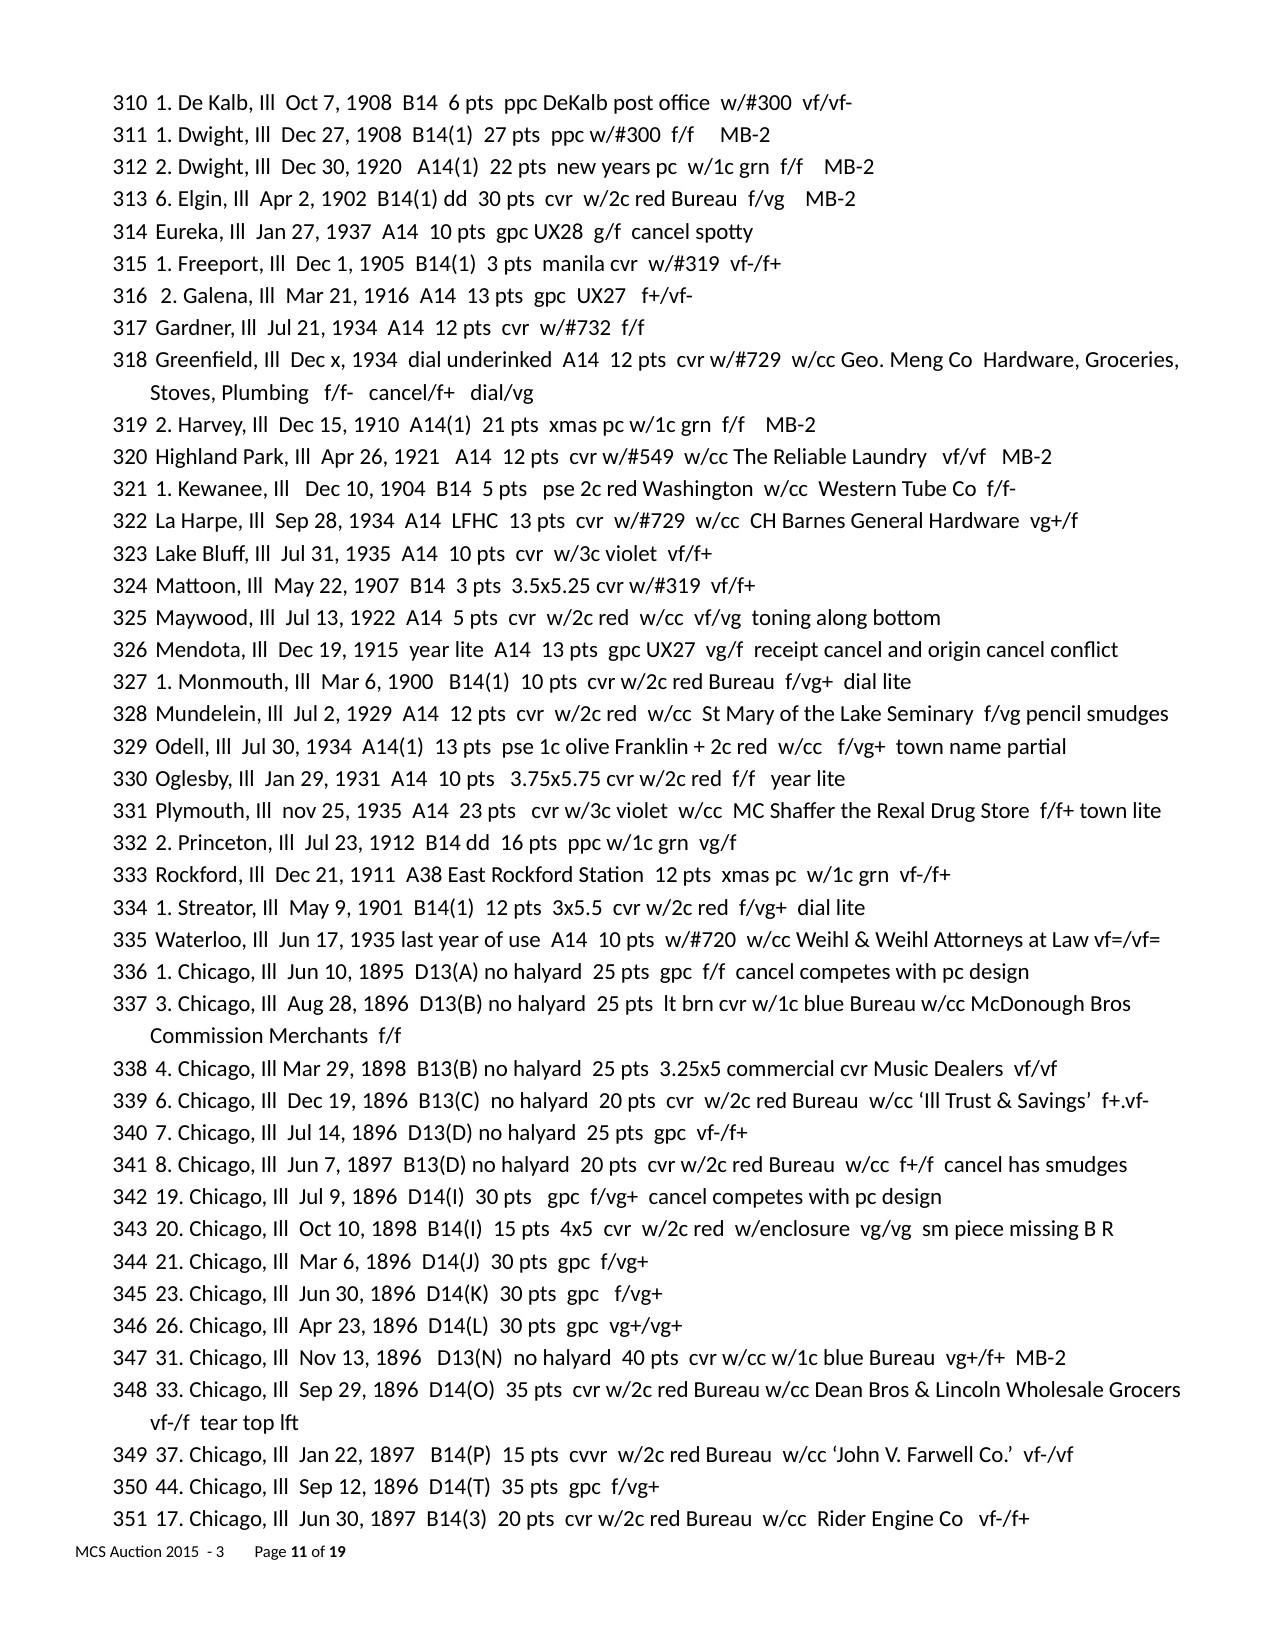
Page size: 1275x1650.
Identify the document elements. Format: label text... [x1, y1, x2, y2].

list Gardner, Ill Jul 21, 1934 A14 12 pts cvr w/#732 f/f [112, 313, 1200, 341]
list 1. Monmouth, Ill Mar 6, 1900 B14(1) 10 pts cvr w/2c red Bureau f/vg+ dial lite [112, 667, 1200, 695]
list Eureka, Ill Jan 27, 1937 A14 10 pts gpc UX28 g/f cancel spotty [112, 217, 1200, 245]
list Mundelein, Ill Jul 2, 1929 A14 12 pts cvr w/2c red w/cc St Mary of the Lake Seminary f/vg pencil smudges [112, 699, 1200, 728]
list Plymouth, Ill nov 25, 1935 A14 23 pts cvr w/3c violet w/cc MC Shaffer the Rexal Drug Store f/f+ town lite [112, 796, 1200, 824]
list 2. Harvey, Ill Dec 15, 1910 A14(1) 21 pts xmas pc w/1c grn f/f MB-2 [112, 410, 1200, 438]
list Mendota, Ill Dec 19, 1915 year lite A14 13 pts gpc UX27 vg/f receipt cancel and origin cancel conflict [112, 635, 1200, 663]
list 7. Chicago, Ill Jul 14, 1896 D13(D) no halyard 25 pts gpc vf-/f+ [112, 1118, 1200, 1146]
list 23. Chicago, Ill Jun 30, 1896 D14(K) 30 pts gpc f/vg+ [112, 1279, 1200, 1307]
list 26. Chicago, Ill Apr 23, 1896 D14(L) 30 pts gpc vg+/vg+ [112, 1311, 1200, 1339]
list 3. Chicago, Ill Aug 28, 1896 D13(B) no halyard 25 pts lt brn cvr w/1c blue Bureau w/cc McDonough Bros Commission Merchants f/f [112, 989, 1200, 1049]
list Maywood, Ill Jul 13, 1922 A14 5 pts cvr w/2c red w/cc vf/vg toning along bottom [112, 603, 1200, 631]
list 6. Elgin, Ill Apr 2, 1902 B14(1) dd 30 pts cvr w/2c red Bureau f/vg MB-2 [112, 184, 1200, 213]
list 37. Chicago, Ill Jan 22, 1897 B14(P) 15 pts cvvr w/2c red Bureau w/cc ‘John V. Farwell Co.’ vf-/vf [112, 1440, 1200, 1468]
list Mattoon, Ill May 22, 1907 B14 3 pts 3.5x5.25 cvr w/#319 vf/f+ [112, 571, 1200, 599]
list 33. Chicago, Ill Sep 29, 1896 D14(O) 35 pts cvr w/2c red Bureau w/cc Dean Bros & Lincoln Wholesale Grocers vf-/f tear top lft [112, 1376, 1200, 1436]
list Oglesby, Ill Jan 29, 1931 A14 10 pts 3.75x5.75 cvr w/2c red f/f year lite [112, 764, 1200, 792]
list Lake Bluff, Ill Jul 31, 1935 A14 10 pts cvr w/3c violet vf/f+ [112, 539, 1200, 567]
list 4. Chicago, Ill Mar 29, 1898 B13(B) no halyard 25 pts 3.25x5 commercial cvr Music Dealers vf/vf [112, 1054, 1200, 1082]
list La Harpe, Ill Sep 28, 1934 A14 LFHC 13 pts cvr w/#729 w/cc CH Barnes General Hardware vg+/f [112, 506, 1200, 534]
list 17. Chicago, Ill Jun 30, 1897 B14(3) 20 pts cvr w/2c red Bureau w/cc Rider Engine Co vf-/f+ [112, 1504, 1200, 1532]
list 1. Dwight, Ill Dec 27, 1908 B14(1) 27 pts ppc w/#300 f/f MB-2 [112, 120, 1200, 148]
list 31. Chicago, Ill Nov 13, 1896 D13(N) no halyard 40 pts cvr w/cc w/1c blue Bureau vg+/f+ MB-2 [112, 1343, 1200, 1371]
list 1. Streator, Ill May 9, 1901 B14(1) 12 pts 3x5.5 cvr w/2c red f/vg+ dial lite [112, 893, 1200, 921]
list 21. Chicago, Ill Mar 6, 1896 D14(J) 30 pts gpc f/vg+ [112, 1247, 1200, 1275]
list Waterloo, Ill Jun 17, 1935 last year of use A14 10 pts w/#720 w/cc Weihl & Weihl Attorneys at Law vf=/vf= [112, 925, 1200, 953]
list 1. Kewanee, Ill Dec 10, 1904 B14 5 pts pse 2c red Washington w/cc Western Tube Co f/f- [112, 474, 1200, 502]
list Highland Park, Ill Apr 26, 1921 A14 12 pts cvr w/#549 w/cc The Reliable Laundry vf/vf MB-2 [112, 442, 1200, 470]
list 1. De Kalb, Ill Oct 7, 1908 B14 6 pts ppc DeKalb post office w/#300 vf/vf- [112, 88, 1200, 116]
list Odell, Ill Jul 30, 1934 A14(1) 13 pts pse 1c olive Franklin + 2c red w/cc f/vg+ town name partial [112, 732, 1200, 760]
list Rockford, Ill Dec 21, 1911 A38 East Rockford Station 12 pts xmas pc w/1c grn vf-/f+ [112, 861, 1200, 888]
list 1. Chicago, Ill Jun 10, 1895 D13(A) no halyard 25 pts gpc f/f cancel competes with pc design [112, 957, 1200, 985]
list 44. Chicago, Ill Sep 12, 1896 D14(T) 35 pts gpc f/vg+ [112, 1472, 1200, 1500]
list 2. Princeton, Ill Jul 23, 1912 B14 dd 16 pts ppc w/1c grn vg/f [112, 828, 1200, 856]
list Greenfield, Ill Dec x, 1934 dial underinked A14 12 pts cvr w/#729 w/cc Geo. Meng Co Hardware, Groceries, Stoves, Plumbing f/f- cancel/f+ dial/vg [112, 346, 1200, 406]
list 8. Chicago, Ill Jun 7, 1897 B13(D) no halyard 20 pts cvr w/2c red Bureau w/cc f+/f cancel has smudges [112, 1150, 1200, 1178]
list 2. Galena, Ill Mar 21, 1916 A14 13 pts gpc UX27 f+/vf- [112, 281, 1200, 309]
list 6. Chicago, Ill Dec 19, 1896 B13(C) no halyard 20 pts cvr w/2c red Bureau w/cc ‘Ill Trust & Savings’ f+.vf- [112, 1086, 1200, 1114]
list 2. Dwight, Ill Dec 30, 1920 A14(1) 22 pts new years pc w/1c grn f/f MB-2 [112, 152, 1200, 180]
list 19. Chicago, Ill Jul 9, 1896 D14(I) 30 pts gpc f/vg+ cancel competes with pc design [112, 1182, 1200, 1210]
list 20. Chicago, Ill Oct 10, 1898 B14(I) 15 pts 4x5 cvr w/2c red w/enclosure vg/vg sm piece missing B R [112, 1214, 1200, 1243]
list 1. Freeport, Ill Dec 1, 1905 B14(1) 3 pts manila cvr w/#319 vf-/f+ [112, 249, 1200, 277]
